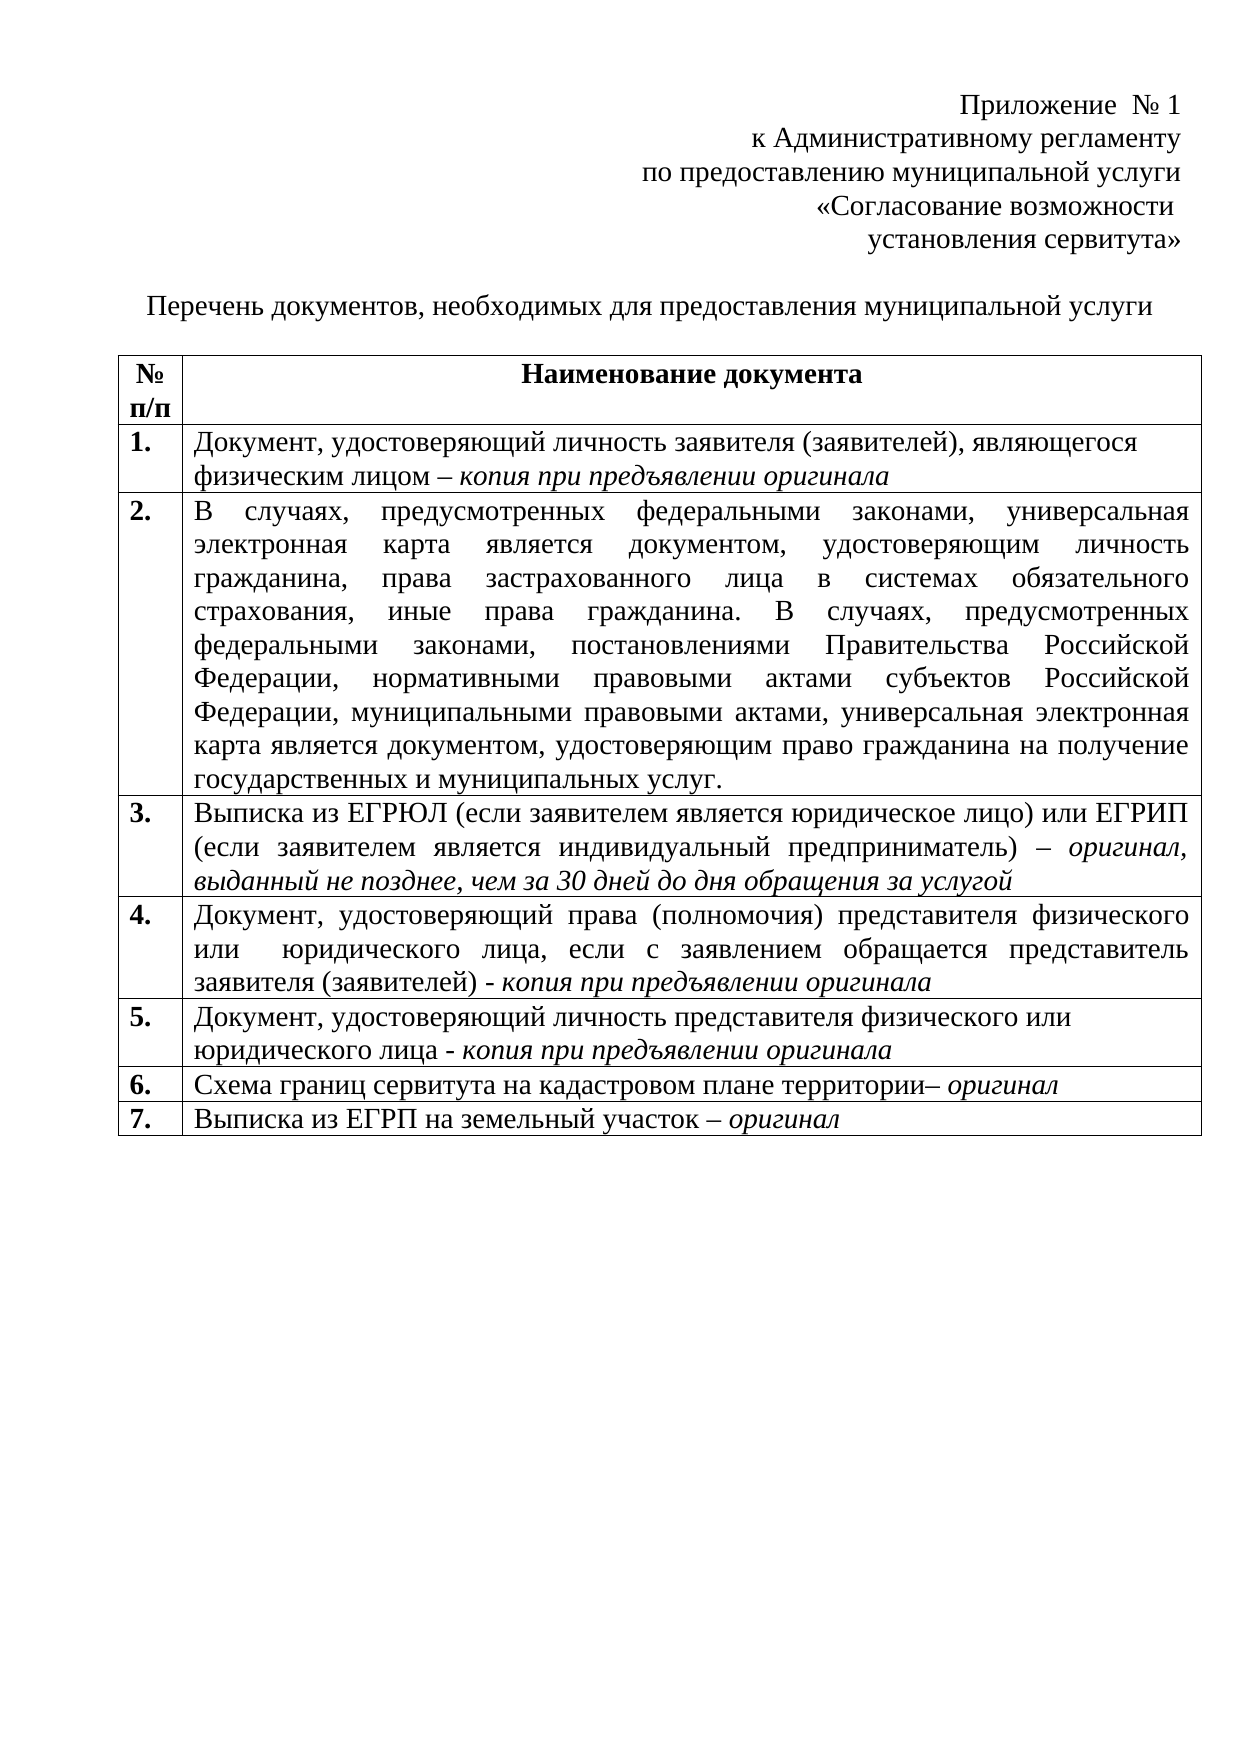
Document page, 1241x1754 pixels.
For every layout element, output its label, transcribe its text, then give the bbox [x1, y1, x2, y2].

table_cell Схема границ сервитута на кадастровом плане территории– оригинал [183, 1067, 1201, 1101]
table_cell 5. [119, 999, 182, 1066]
table_cell Выписка из ЕГРП на земельный участок – оригинал [183, 1102, 1201, 1135]
table_cell 7. [119, 1102, 182, 1135]
text установления сервитута» [591, 221, 1181, 255]
table_header Наименование документа [183, 356, 1201, 423]
text к Административному регламенту [118, 121, 1181, 154]
table_cell 6. [119, 1067, 182, 1101]
table_cell Документ, удостоверяющий права (полномочия) представителя физического или юридического лица, если с заявлением обращается представитель заявителя (заявителей) - копия при предъявлении оригинала [183, 897, 1201, 998]
table_cell 4. [119, 897, 182, 998]
table_cell 3. [119, 796, 182, 896]
text Перечень документов, необходимых для предоставления муниципальной услуги [118, 288, 1181, 322]
table_cell Документ, удостоверяющий личность представителя физического или юридического лица - копия при предъявлении оригинала [183, 999, 1201, 1066]
table_cell В случаях, предусмотренных федеральными законами, универсальная электронная карта является документом, удостоверяющим личность гражданина, права застрахованного лица в системах обязательного страхования, иные права гражданина. В случаях, предусмотренных федеральными законами, постановлениями Правительства Российской Федерации, нормативными правовыми актами субъектов Российской Федерации, муниципальными правовыми актами, универсальная электронная карта является документом, удостоверяющим право гражданина на получение государственных и муниципальных услуг. [183, 493, 1201, 794]
table_header № п/п [119, 356, 182, 423]
table_cell Выписка из ЕГРЮЛ (если заявителем является юридическое лицо) или ЕГРИП (если заявителем является индивидуальный предприниматель) – оригинал, выданный не позднее, чем за 30 дней до дня обращения за услугой [183, 796, 1201, 896]
text по предоставлению муниципальной услуги [118, 154, 1181, 188]
table_cell Документ, удостоверяющий личность заявителя (заявителей), являющегося физическим лицом – копия при предъявлении оригинала [183, 425, 1201, 492]
table_cell 1. [119, 425, 182, 492]
table_cell 2. [119, 493, 182, 794]
text «Согласование возможности [591, 188, 1181, 221]
text Приложение № 1 [118, 87, 1181, 121]
